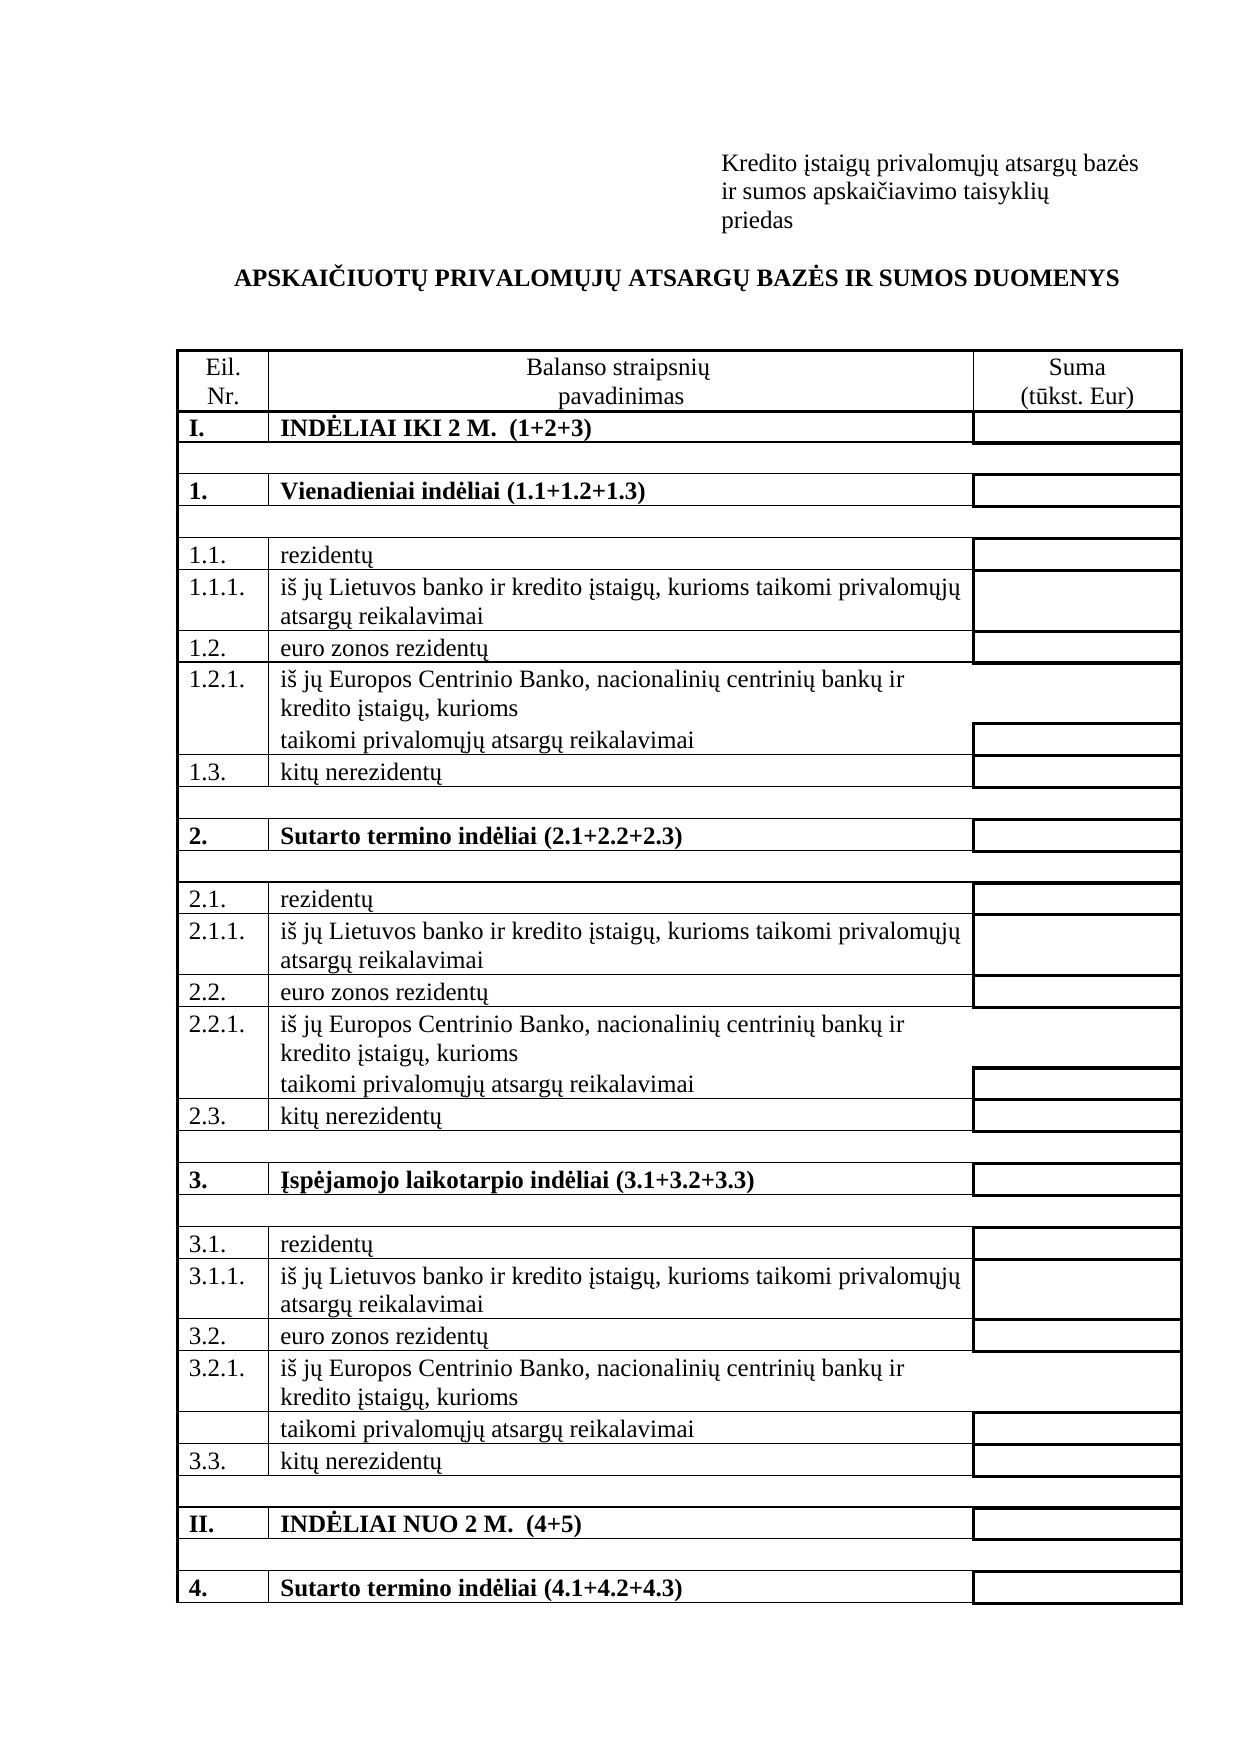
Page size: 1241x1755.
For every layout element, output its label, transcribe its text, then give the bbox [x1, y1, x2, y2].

table_cell [269, 1476, 973, 1506]
table_cell [975, 540, 1180, 569]
table_cell [269, 443, 973, 473]
table_cell kitų nerezidentų [269, 1099, 972, 1130]
table_cell II. [179, 1508, 268, 1538]
table_cell iš jų Lietuvos banko ir kredito įstaigų, kurioms taikomi privalomųjų atsargų reikalavimai [269, 1259, 972, 1318]
table_cell euro zonos rezidentų [269, 1319, 972, 1350]
table_cell [179, 506, 269, 537]
table_cell [975, 757, 1180, 786]
table_cell euro zonos rezidentų [269, 975, 972, 1006]
table_cell [973, 1541, 1180, 1570]
table_cell [975, 1510, 1180, 1538]
table_cell 2.3. [179, 1099, 268, 1130]
table_cell [179, 1131, 269, 1162]
table_cell 2.2.1. [179, 1007, 268, 1066]
table_cell 1.3. [179, 755, 268, 786]
table_cell Vienadieniai indėliai (1.1+1.2+1.3) [269, 474, 972, 505]
table_cell [269, 1539, 973, 1570]
table_cell [975, 1414, 1180, 1443]
table_cell 2.1. [179, 883, 268, 913]
table_cell [179, 1066, 268, 1098]
table_cell [975, 1101, 1180, 1130]
table_cell rezidentų [269, 1227, 972, 1258]
table_cell Indėliai iki 2 m. (1+2+3) [269, 413, 972, 441]
table_cell 1.2. [179, 631, 268, 661]
table_header Suma [974, 352, 1180, 381]
table_cell 3.1. [179, 1227, 268, 1258]
table_cell [975, 725, 1180, 754]
table_cell [973, 1478, 1180, 1506]
table_cell [269, 1131, 973, 1162]
table_cell iš jų Europos Centrinio Banko, nacionalinių centrinių bankų ir kredito įstaigų, kurioms [269, 1351, 973, 1411]
table_cell Įspėjamojo laikotarpio indėliai (3.1+3.2+3.3) [269, 1163, 972, 1194]
table_cell [975, 1321, 1180, 1350]
table_cell [179, 722, 268, 754]
text priedas [721, 205, 1187, 234]
table_cell [975, 476, 1180, 505]
table_cell 2.1.1. [179, 914, 268, 974]
table_cell 1.2.1. [179, 663, 268, 722]
table_cell [975, 633, 1180, 661]
table_cell 3.3. [179, 1444, 268, 1474]
table_cell (tūkst. Eur) [974, 381, 1180, 409]
table_cell pavadinimas [269, 381, 973, 409]
table_cell [975, 1165, 1180, 1194]
table_cell [973, 665, 1180, 722]
table_cell euro zonos rezidentų [269, 631, 972, 661]
table_cell [975, 1446, 1180, 1474]
text ir sumos apskaičiavimo taisyklių [721, 176, 1187, 205]
table_cell [975, 572, 1180, 629]
table_header APSKAIČIUOTŲ PRIVALOMŲJŲ ATSARGŲ BAZĖS IR SUMOS DUOMENYS [189, 263, 1165, 291]
table_cell [973, 1133, 1180, 1162]
table_cell [975, 1573, 1180, 1602]
table_cell 2.2. [179, 975, 268, 1006]
table_cell [975, 916, 1180, 974]
table_cell 3.1.1. [179, 1259, 268, 1318]
table_cell [975, 885, 1180, 913]
table_cell taikomi privalomųjų atsargų reikalavimai [269, 1412, 972, 1443]
table_cell [973, 445, 1180, 473]
table_cell [179, 1539, 269, 1570]
table_cell 4. [179, 1571, 268, 1602]
table_cell [975, 413, 1180, 441]
table_cell [179, 1476, 269, 1506]
table_cell 1.1. [179, 538, 268, 569]
table_cell [973, 1353, 1180, 1411]
table_cell 1. [179, 474, 268, 505]
table_cell 3.2.1. [179, 1351, 268, 1411]
table_cell [975, 1229, 1180, 1258]
table_cell kitų nerezidentų [269, 755, 972, 786]
table_cell Sutarto termino indėliai (2.1+2.2+2.3) [269, 819, 972, 849]
table_header Balanso straipsnių [269, 352, 973, 381]
table_cell Nr. [179, 381, 268, 409]
table_cell [973, 853, 1180, 881]
table_cell iš jų Europos Centrinio Banko, nacionalinių centrinių bankų ir kredito įstaigų, kurioms [269, 1007, 973, 1066]
table_cell [189, 291, 1165, 320]
table_cell iš jų Lietuvos banko ir kredito įstaigų, kurioms taikomi privalomųjų atsargų reikalavimai [269, 914, 972, 974]
table_cell [973, 1009, 1180, 1066]
table_cell iš jų Europos Centrinio Banko, nacionalinių centrinių bankų ir kredito įstaigų, kurioms [269, 663, 973, 722]
table_cell [269, 1195, 973, 1226]
table_cell iš jų Lietuvos banko ir kredito įstaigų, kurioms taikomi privalomųjų atsargų reikalavimai [269, 570, 972, 629]
table_cell taikomi privalomųjų atsargų reikalavimai [269, 1066, 972, 1098]
table_cell 3. [179, 1163, 268, 1194]
table_cell [179, 443, 269, 473]
table_cell 2. [179, 819, 268, 849]
text Kredito įstaigų privalomųjų atsargų bazės [721, 148, 1187, 176]
table_cell [179, 851, 269, 881]
table_cell rezidentų [269, 883, 972, 913]
table_cell 1.1.1. [179, 570, 268, 629]
table_cell [179, 1195, 269, 1226]
table_cell [975, 1261, 1180, 1318]
table_cell [973, 1197, 1180, 1226]
table_cell rezidentų [269, 538, 972, 569]
table_cell Sutarto termino indėliai (4.1+4.2+4.3) [269, 1571, 972, 1602]
table_cell taikomi privalomųjų atsargų reikalavimai [269, 722, 972, 754]
table_cell I. [179, 413, 268, 441]
table_cell [179, 1412, 268, 1443]
table_header Eil. [179, 352, 268, 381]
table_cell 3.2. [179, 1319, 268, 1350]
table_cell [975, 821, 1180, 849]
table_cell Indėliai nuo 2 m. (4+5) [269, 1508, 972, 1538]
table_cell [973, 508, 1180, 537]
table_cell [179, 787, 269, 818]
table_cell [269, 506, 973, 537]
table_cell [973, 789, 1180, 818]
table_cell [269, 787, 973, 818]
table_cell [975, 1070, 1180, 1098]
table_cell kitų nerezidentų [269, 1444, 972, 1474]
table_cell [975, 977, 1180, 1006]
table_cell [269, 851, 973, 881]
